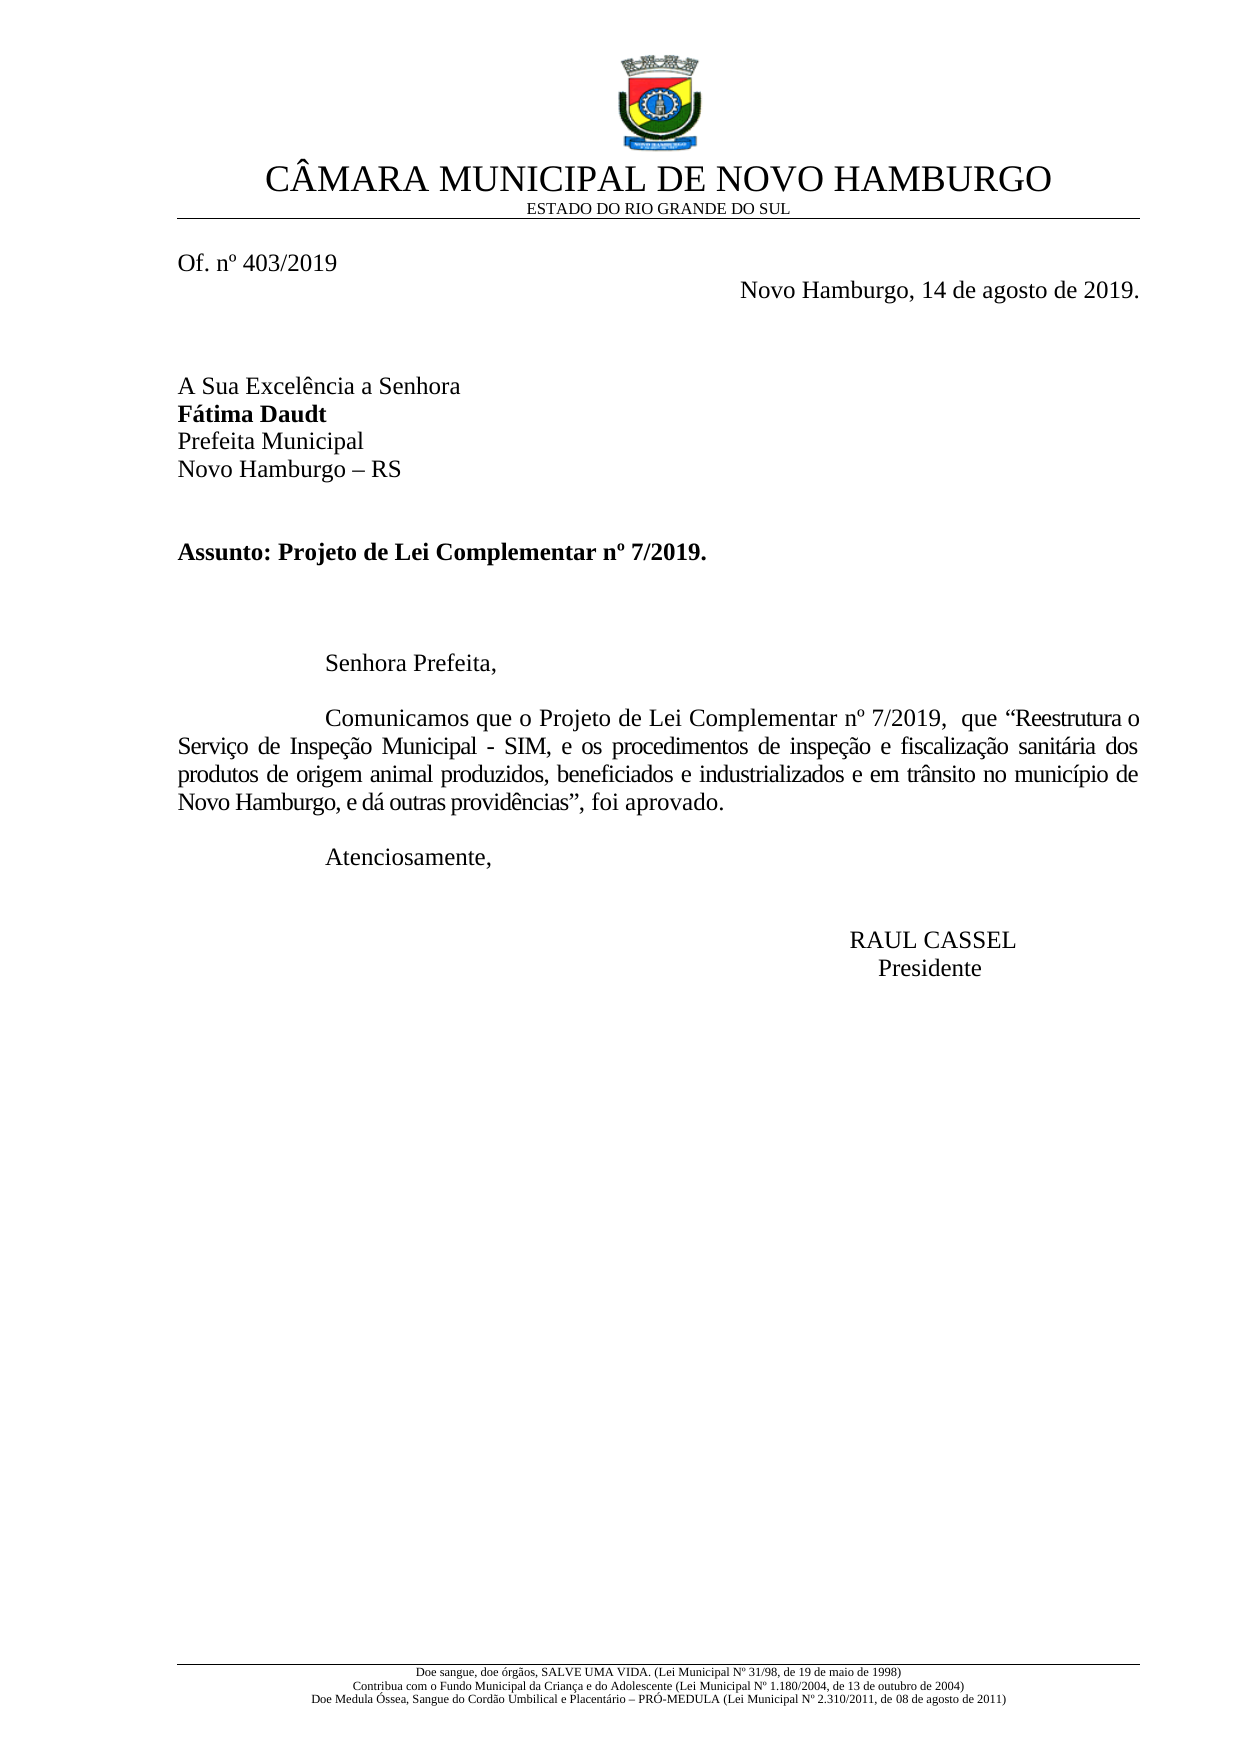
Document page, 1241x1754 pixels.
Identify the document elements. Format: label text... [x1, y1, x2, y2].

text Presidente [470, 954, 1140, 982]
text A Sua Excelência a Senhora [177, 372, 1140, 400]
text Fátima Daudt [177, 400, 1140, 427]
text Novo Hamburgo, 14 de agosto de 2019. [177, 276, 1140, 304]
text Atenciosamente, [177, 843, 1140, 871]
picture [611, 47, 705, 156]
text RAUL CASSEL [470, 926, 1140, 954]
text Novo Hamburgo – RS [177, 455, 1140, 483]
text Prefeita Municipal [177, 427, 1140, 455]
text Of. nº 403/2019 [177, 249, 1140, 276]
text Senhora Prefeita, [177, 649, 1140, 677]
text Comunicamos que o Projeto de Lei Complementar nº 7/2019, que “Reestrutura o Serviço de Inspeção Municipal - SIM, e os procedimentos de inspeção e fiscalização sanitária dos produtos de origem animal produzidos, beneficiados e industrializados e em trânsito no município de Novo Hamburgo, e dá outras providências”, foi aprovado. [177, 704, 1140, 815]
text Assunto: Projeto de Lei Complementar nº 7/2019. [177, 538, 1140, 566]
